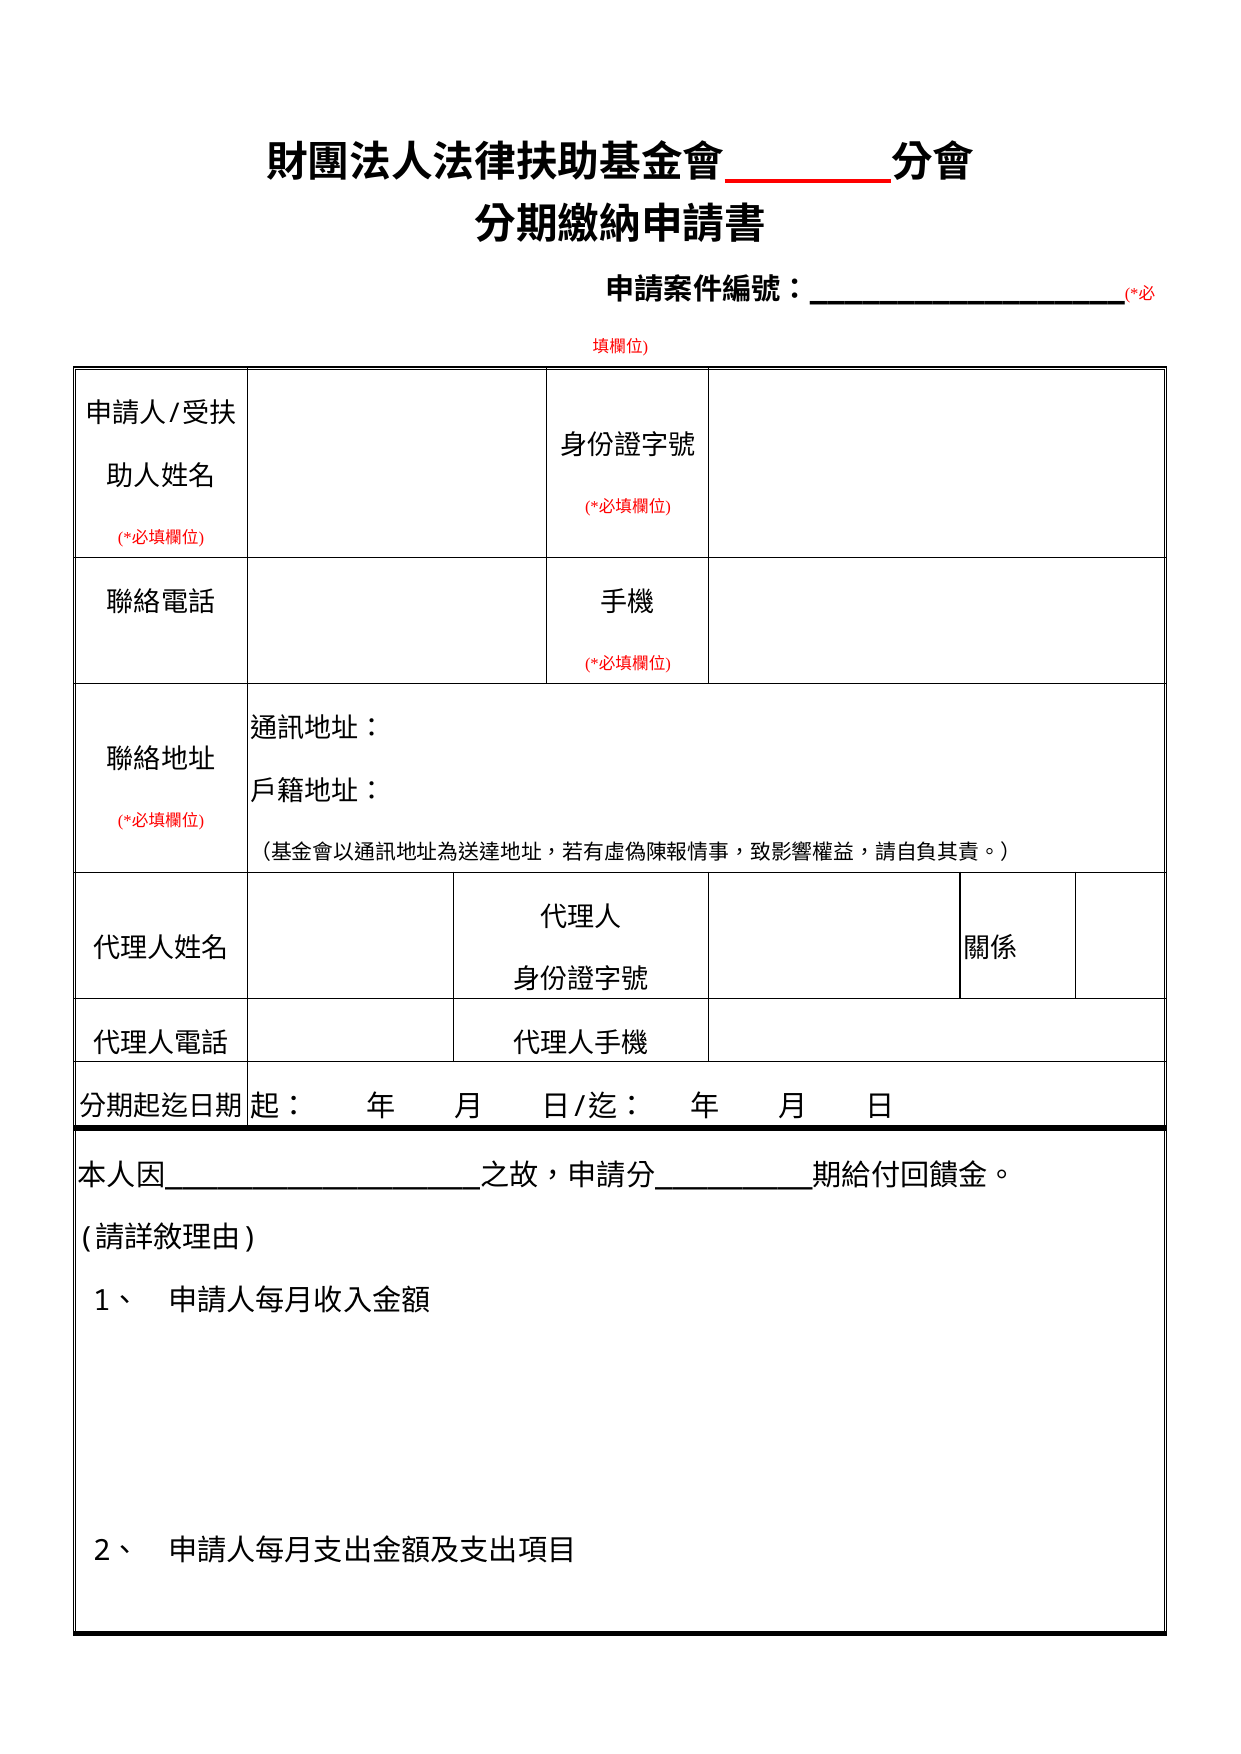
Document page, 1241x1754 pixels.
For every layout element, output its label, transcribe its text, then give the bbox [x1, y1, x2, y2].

table_cell 分期繳納申請書 申請案件編號：__________________(*必填欄位) [75, 179, 1166, 366]
table_cell [709, 873, 959, 998]
table_cell 代理人手機 [454, 999, 708, 1061]
table_cell 起： 年 月 日/迄： 年 月 日 [248, 1062, 1164, 1125]
table_cell [1076, 873, 1164, 998]
table_cell [248, 558, 546, 683]
table_cell 代理人 身份證字號 [454, 873, 708, 998]
table_cell 通訊地址： 戶籍地址： （基金會以通訊地址為送達地址，若有虛偽陳報情事，致影響權益，請自負其責。） [248, 684, 1164, 872]
table_cell [248, 873, 453, 998]
table_cell 分期起迄日期 [76, 1062, 247, 1125]
table_cell [709, 558, 1164, 683]
table_cell 聯絡地址 (*必填欄位) [76, 684, 247, 872]
table_header 財團法人法律扶助基金會 分會 [75, 116, 1166, 179]
table_cell [248, 999, 453, 1061]
table_cell [248, 370, 546, 557]
table_cell [709, 370, 1164, 557]
table_cell 關係 [961, 873, 1075, 998]
table_cell 代理人姓名 [76, 873, 247, 998]
table_cell 代理人電話 [76, 999, 247, 1061]
table_cell 手機 (*必填欄位) [547, 558, 708, 683]
table_cell 身份證字號 (*必填欄位) [547, 370, 708, 557]
table_cell 聯絡電話 [76, 558, 247, 683]
table_cell [709, 999, 1164, 1061]
table_cell 本人因__________________之故，申請分_________期給付回饋金。 (請詳敘理由) [76, 1131, 1164, 1256]
table_cell 申請人每月收入金額 申請人每月支出金額及支出項目 [76, 1256, 1164, 1631]
table_cell 申請人/受扶助人姓名 (*必填欄位) [76, 370, 247, 557]
